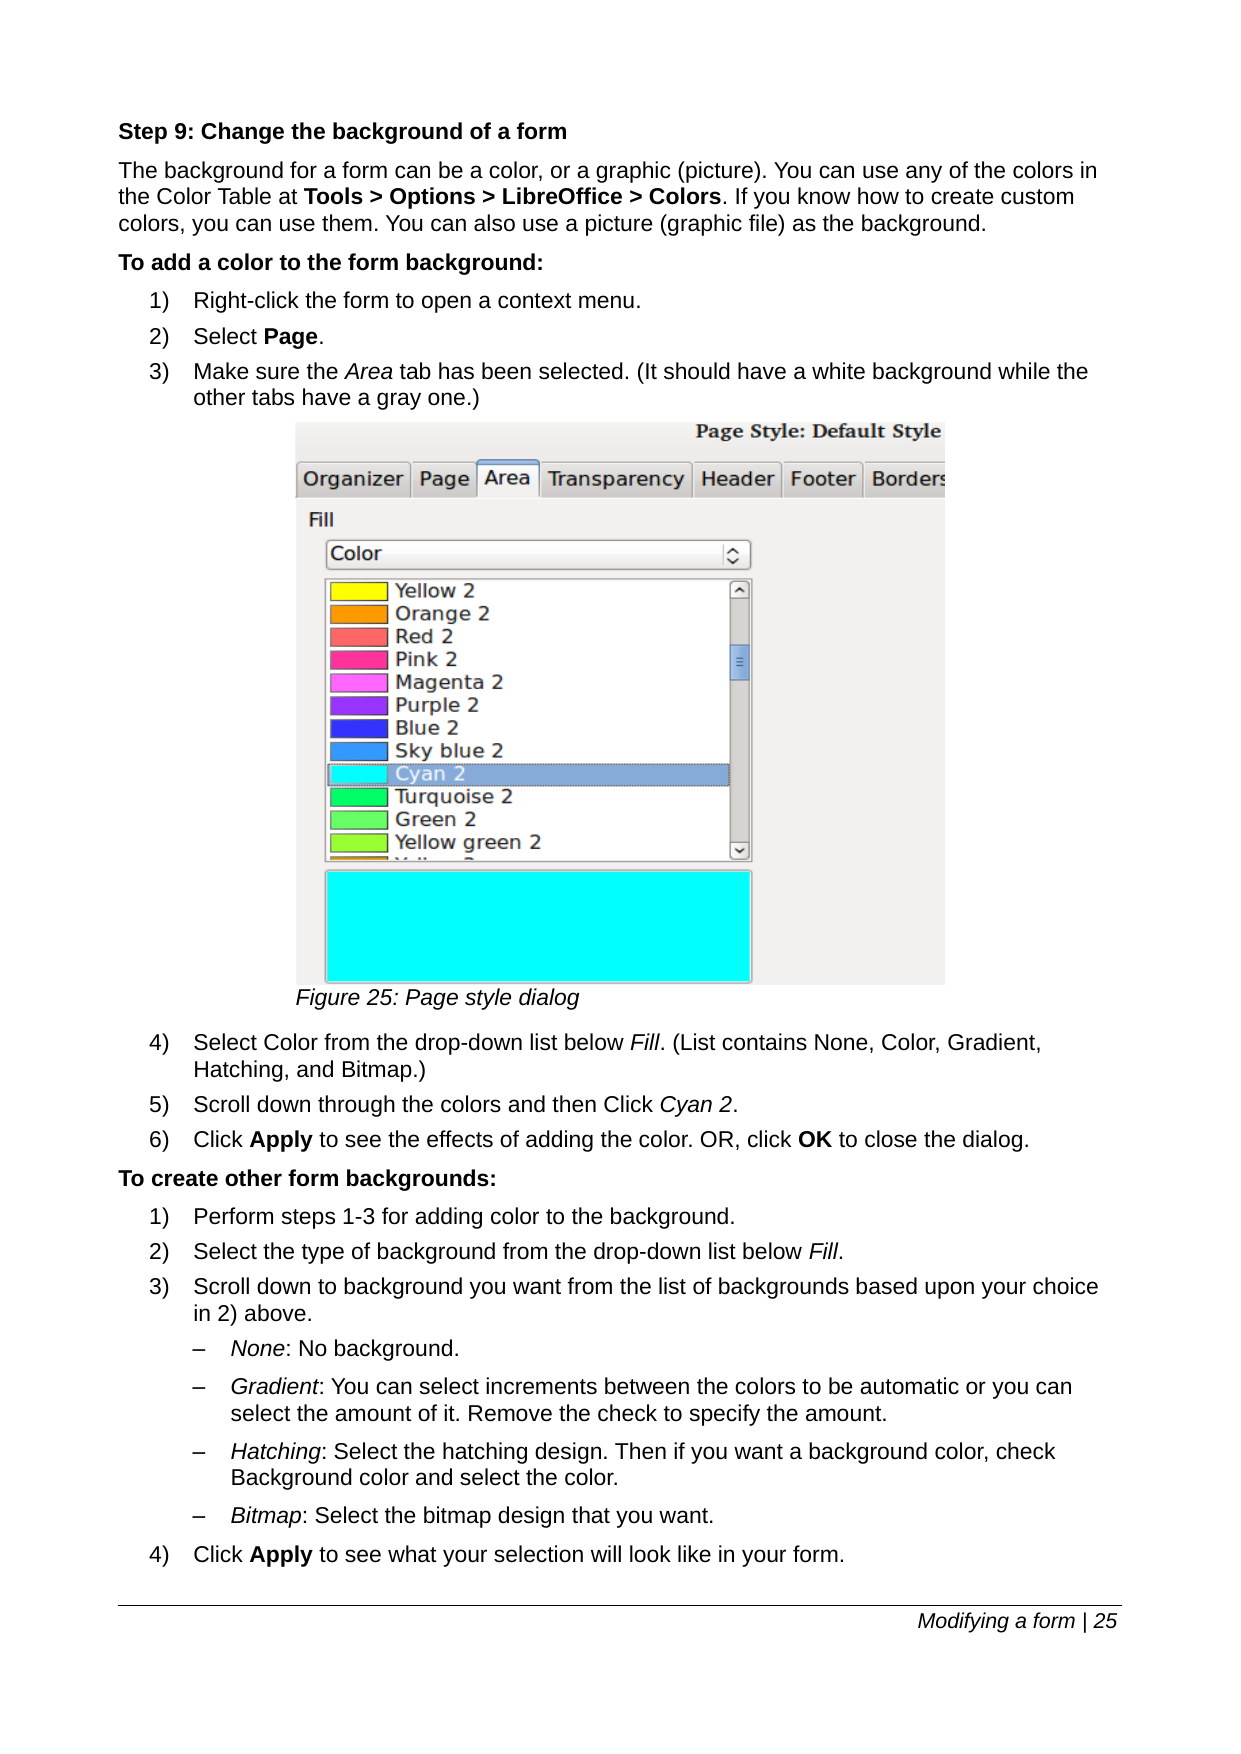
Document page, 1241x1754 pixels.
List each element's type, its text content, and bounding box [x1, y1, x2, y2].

text To create other form backgrounds: [118, 1164, 1122, 1191]
list Hatching: Select the hatching design. Then if you want a background color, check Background color and select the color. [192, 1438, 1122, 1491]
text Step 9: Change the background of a form [118, 118, 1122, 144]
list Gradient: You can select increments between the colors to be automatic or you can select the amount of it. Remove the check to specify the amount. [192, 1373, 1122, 1426]
text Figure 25: Page style dialog [295, 985, 945, 1011]
list Select the type of background from the drop-down list below Fill. [169, 1238, 1122, 1264]
list Scroll down through the colors and then Click Cyan 2. [169, 1091, 1122, 1117]
list None: No background. [192, 1335, 1122, 1361]
list Click Apply to see what your selection will look like in your form. [169, 1541, 1122, 1567]
list Bitmap: Select the bitmap design that you want. [192, 1502, 1122, 1529]
picture [295, 422, 945, 985]
text The background for a form can be a color, or a graphic (picture). You can use any of the colors in the Color Table at Tools > Options > LibreOffice > Colors. If you know how to create custom colors, you can use them. You can also use a picture (graphic file) as the background. [118, 157, 1122, 236]
list Make sure the Area tab has been selected. (It should have a white background while the other tabs have a gray one.) [169, 358, 1122, 411]
list Click Apply to see the effects of adding the color. OR, click OK to close the dialog. [169, 1126, 1122, 1152]
list Scroll down to background you want from the list of backgrounds based upon your choice in 2) above. [169, 1273, 1122, 1326]
list Select Page. [169, 323, 1122, 349]
list Select Color from the drop-down list below Fill. (List contains None, Color, Gradient, Hatching, and Bitmap.) [169, 1029, 1122, 1082]
list Right-click the form to open a context menu. [169, 287, 1122, 314]
text To add a color to the form background: [118, 248, 1122, 275]
list Perform steps 1-3 for adding color to the background. [169, 1203, 1122, 1229]
